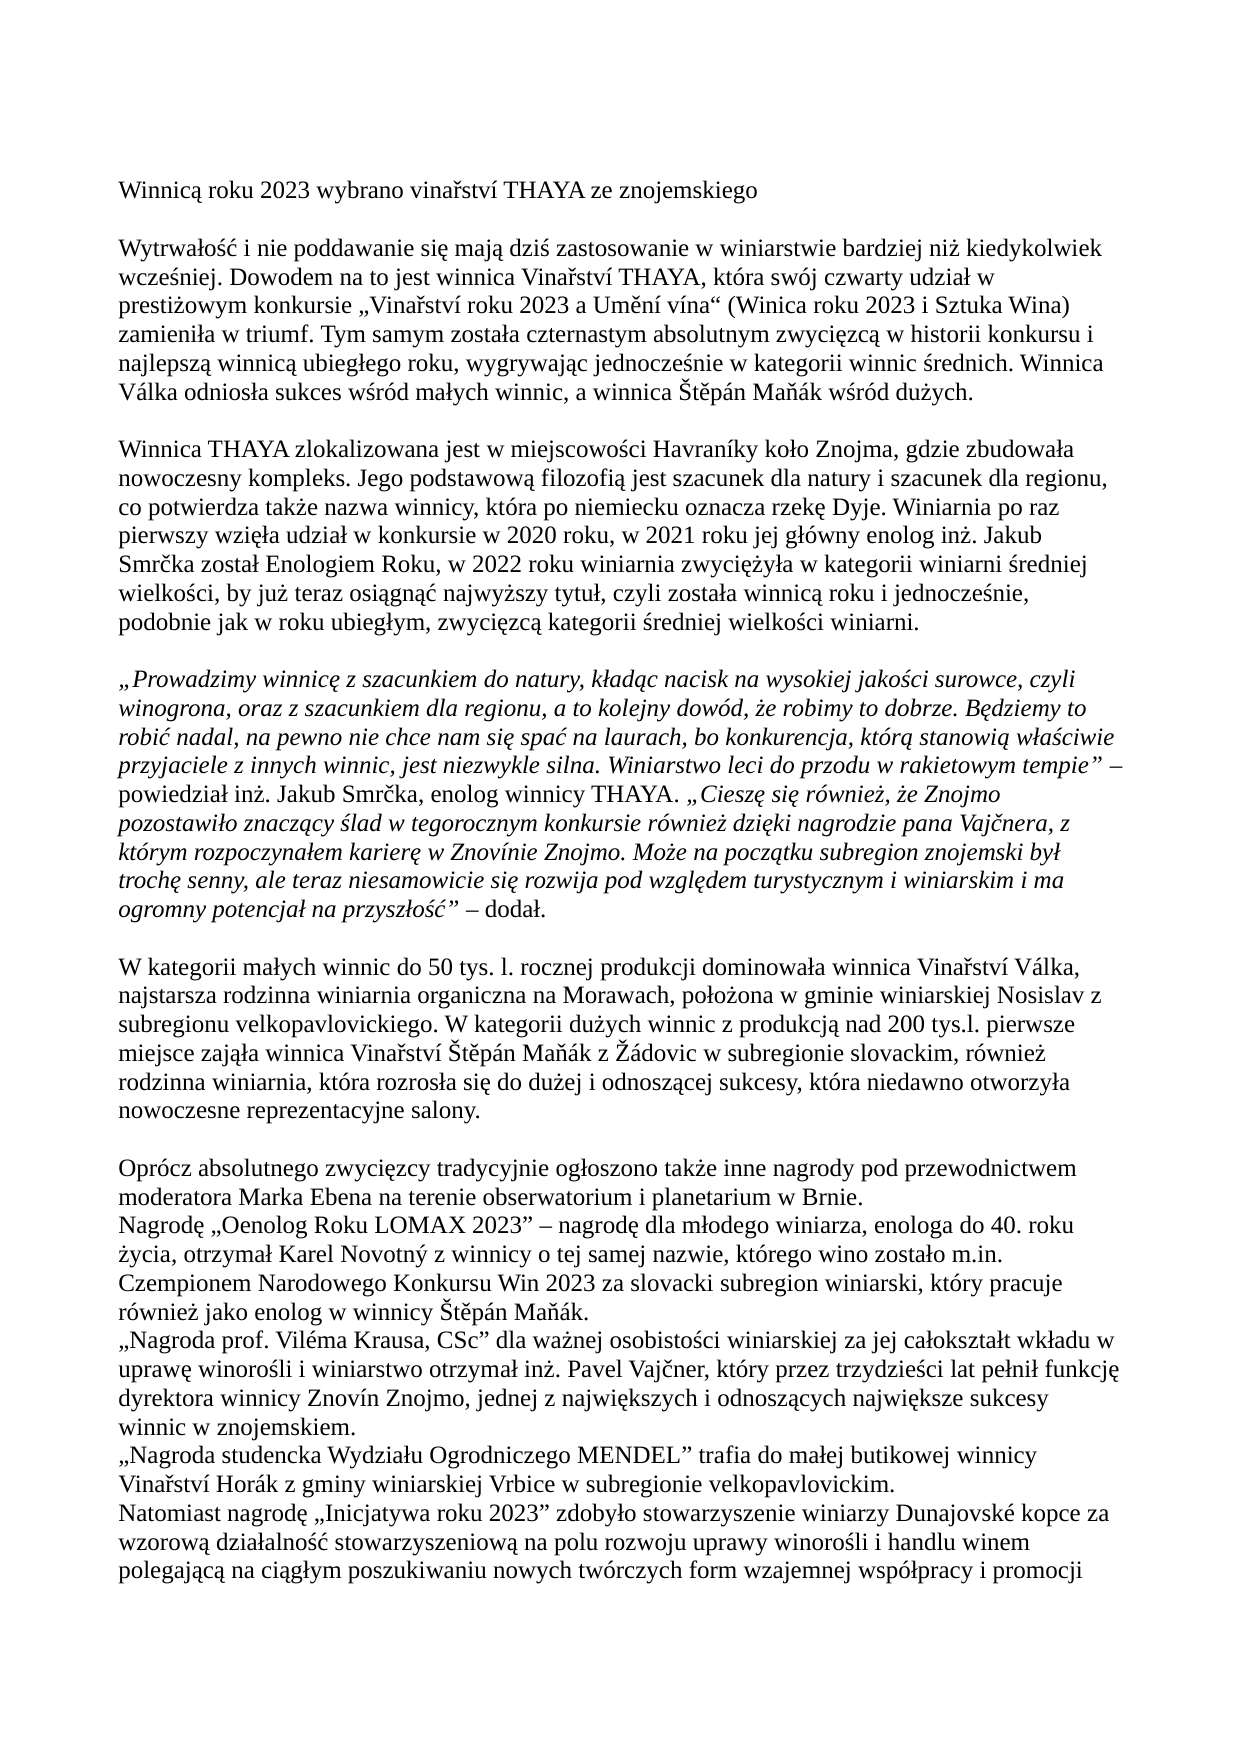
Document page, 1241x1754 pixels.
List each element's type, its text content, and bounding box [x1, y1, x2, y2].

text „Nagroda studencka Wydziału Ogrodniczego MENDEL” trafia do małej butikowej winnicy Vinařství Horák z gminy winiarskiej Vrbice w subregionie velkopavlovickim. [118, 1441, 1122, 1498]
text Oprócz absolutnego zwycięzcy tradycyjnie ogłoszono także inne nagrody pod przewodnictwem moderatora Marka Ebena na terenie obserwatorium i planetarium w Brnie. [118, 1153, 1122, 1211]
text Winnica THAYA zlokalizowana jest w miejscowości Havraníky koło Znojma, gdzie zbudowała nowoczesny kompleks. Jego podstawową filozofią jest szacunek dla natury i szacunek dla regionu, co potwierdza także nazwa winnicy, która po niemiecku oznacza rzekę Dyje. Winiarnia po raz pierwszy wzięła udział w konkursie w 2020 roku, w 2021 roku jej główny enolog inż. Jakub Smrčka został Enologiem Roku, w 2022 roku winiarnia zwyciężyła w kategorii winiarni średniej wielkości, by już teraz osiągnąć najwyższy tytuł, czyli została winnicą roku i jednocześnie, podobnie jak w roku ubiegłym, zwycięzcą kategorii średniej wielkości winiarni. „Prowadzimy winnicę z szacunkiem do natury, kładąc nacisk na wysokiej jakości surowce, czyli winogrona, oraz z szacunkiem dla regionu, a to kolejny dowód, że robimy to dobrze. Będziemy to robić nadal, na pewno nie chce nam się spać na laurach, bo konkurencja, którą stanowią właściwie przyjaciele z innych winnic, jest niezwykle silna. Winiarstwo leci do przodu w rakietowym tempie” – powiedział inż. Jakub Smrčka, enolog winnicy THAYA. „Cieszę się również, że Znojmo pozostawiło znaczący ślad w tegorocznym konkursie również dzięki nagrodzie pana Vajčnera, z którym rozpoczynałem karierę w Znovínie Znojmo. Może na początku subregion znojemski był trochę senny, ale teraz niesamowicie się rozwija pod względem turystycznym i winiarskim i ma ogromny potencjał na przyszłość” – dodał. [118, 434, 1122, 923]
text Winnicą roku 2023 wybrano vinařství THAYA ze znojemskiego [118, 176, 1122, 204]
text Wytrwałość i nie poddawanie się mają dziś zastosowanie w winiarstwie bardziej niż kiedykolwiek wcześniej. Dowodem na to jest winnica Vinařství THAYA, która swój czwarty udział w prestiżowym konkursie „Vinařství roku 2023 a Umění vína“ (Winica roku 2023 i Sztuka Wina) zamieniła w triumf. Tym samym została czternastym absolutnym zwycięzcą w historii konkursu i najlepszą winnicą ubiegłego roku, wygrywając jednocześnie w kategorii winnic średnich. Winnica Válka odniosła sukces wśród małych winnic, a winnica Štěpán Maňák wśród dużych. [118, 204, 1122, 406]
text „Nagroda prof. Viléma Krausa, CSc” dla ważnej osobistości winiarskiej za jej całokształt wkładu w uprawę winorośli i winiarstwo otrzymał inż. Pavel Vajčner, który przez trzydzieści lat pełnił funkcję dyrektora winnicy Znovín Znojmo, jednej z największych i odnoszących największe sukcesy winnic w znojemskiem. [118, 1326, 1122, 1441]
text W kategorii małych winnic do 50 tys. l. rocznej produkcji dominowała winnica Vinařství Válka, najstarsza rodzinna winiarnia organiczna na Morawach, położona w gminie winiarskiej Nosislav z subregionu velkopavlovickiego. W kategorii dużych winnic z produkcją nad 200 tys.l. pierwsze miejsce zająła winnica Vinařství Štěpán Maňák z Žádovic w subregionie slovackim, również rodzinna winiarnia, która rozrosła się do dużej i odnoszącej sukcesy, która niedawno otworzyła nowoczesne reprezentacyjne salony. [118, 952, 1122, 1124]
text Nagrodę „Oenolog Roku LOMAX 2023” – nagrodę dla młodego winiarza, enologa do 40. roku życia, otrzymał Karel Novotný z winnicy o tej samej nazwie, którego wino zostało m.in. Czempionem Narodowego Konkursu Win 2023 za slovacki subregion winiarski, który pracuje również jako enolog w winnicy Štěpán Maňák. [118, 1211, 1122, 1326]
text Natomiast nagrodę „Inicjatywa roku 2023” zdobyło stowarzyszenie winiarzy Dunajovské kopce za wzorową działalność stowarzyszeniową na polu rozwoju uprawy winorośli i handlu winem polegającą na ciągłym poszukiwaniu nowych twórczych form wzajemnej współpracy i promocji [118, 1498, 1122, 1584]
